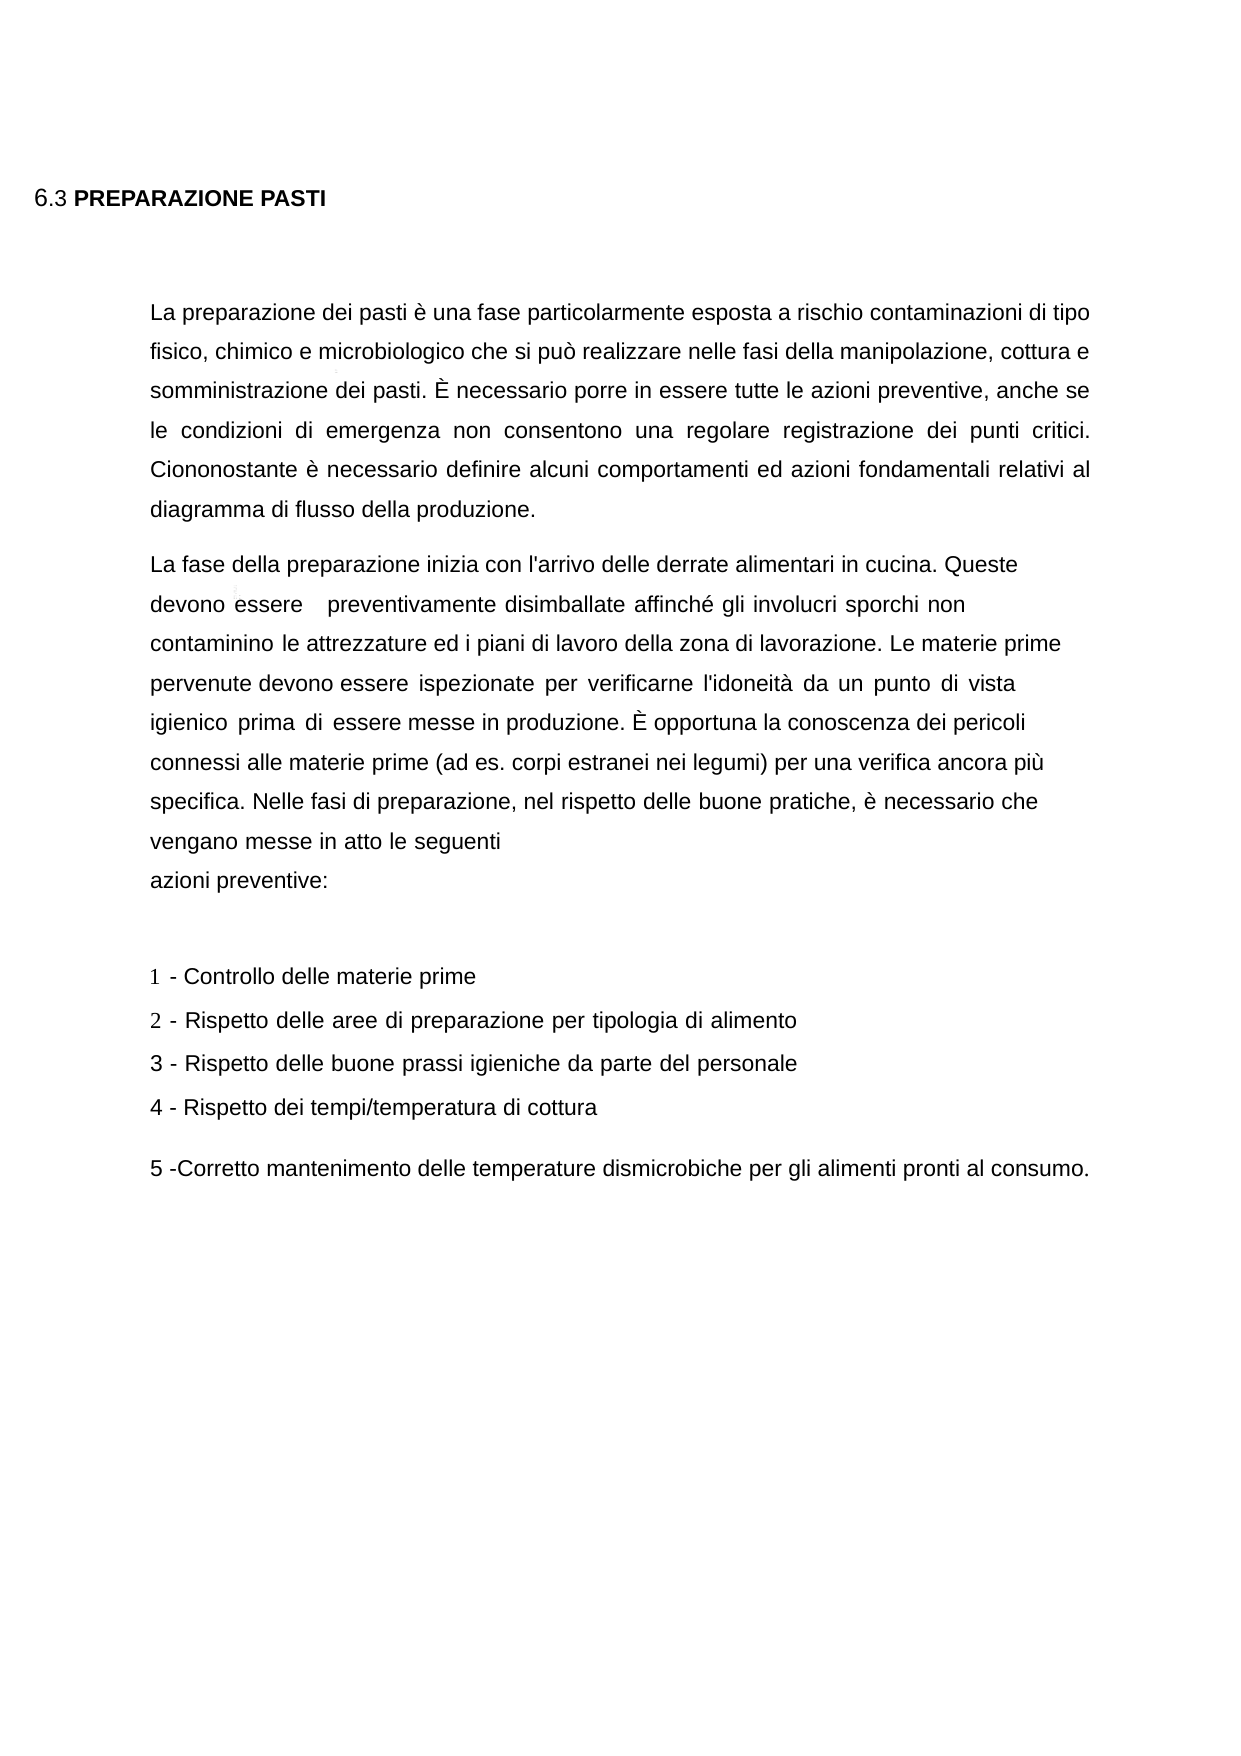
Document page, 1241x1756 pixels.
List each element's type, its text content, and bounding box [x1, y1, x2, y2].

text La preparazione dei pasti è una fase particolarmente esposta a rischio contaminazioni di tipo fisico, chimico e microbiologico che si può realizzare nelle fasi della manipolazione, cottura e somministrazione dei pasti. È necessario porre in essere tutte le azioni preventive, anche se le condizioni di emergenza non consentono una regolare registrazione dei punti critici. Ciononostante è necessario definire alcuni comportamenti ed azioni fondamentali relativi al diagramma di flusso della produzione. [150, 298, 1091, 522]
text La fase della preparazione inizia con l'arrivo delle derrate alimentari in cucina. Queste devono essere preventivamente disimballate affinché gli involucri sporchi non contaminino le attrezzature ed i piani di lavoro della zona di lavorazione. Le materie prime pervenute devono essere ispezionate per verificarne l'idoneità da un punto di vista igienico prima di essere messe in produzione. È opportuna la conoscenza dei pericoli connessi alle materie prime (ad es. corpi estranei nei legumi) per una verifica ancora più specifica. Nelle fasi di preparazione, nel rispetto delle buone pratiche, è necessario che vengano messe in atto le seguenti [150, 551, 1091, 854]
picture [233, 585, 241, 599]
text azioni preventive: [150, 867, 1226, 893]
list 5 -Corretto mantenimento delle temperature dismicrobiche per gli alimenti pronti al consumo. [150, 1154, 1091, 1181]
list - Rispetto delle aree di preparazione per tipologia di alimento 3 - Rispetto delle buone prassi igieniche da parte del personale 4 - Rispetto dei tempi/temperatura di cottura [150, 1007, 798, 1120]
text 6.3 PREPARAZIONE PASTI [27, 183, 1226, 212]
list - Controllo delle materie prime [99, 963, 1226, 990]
